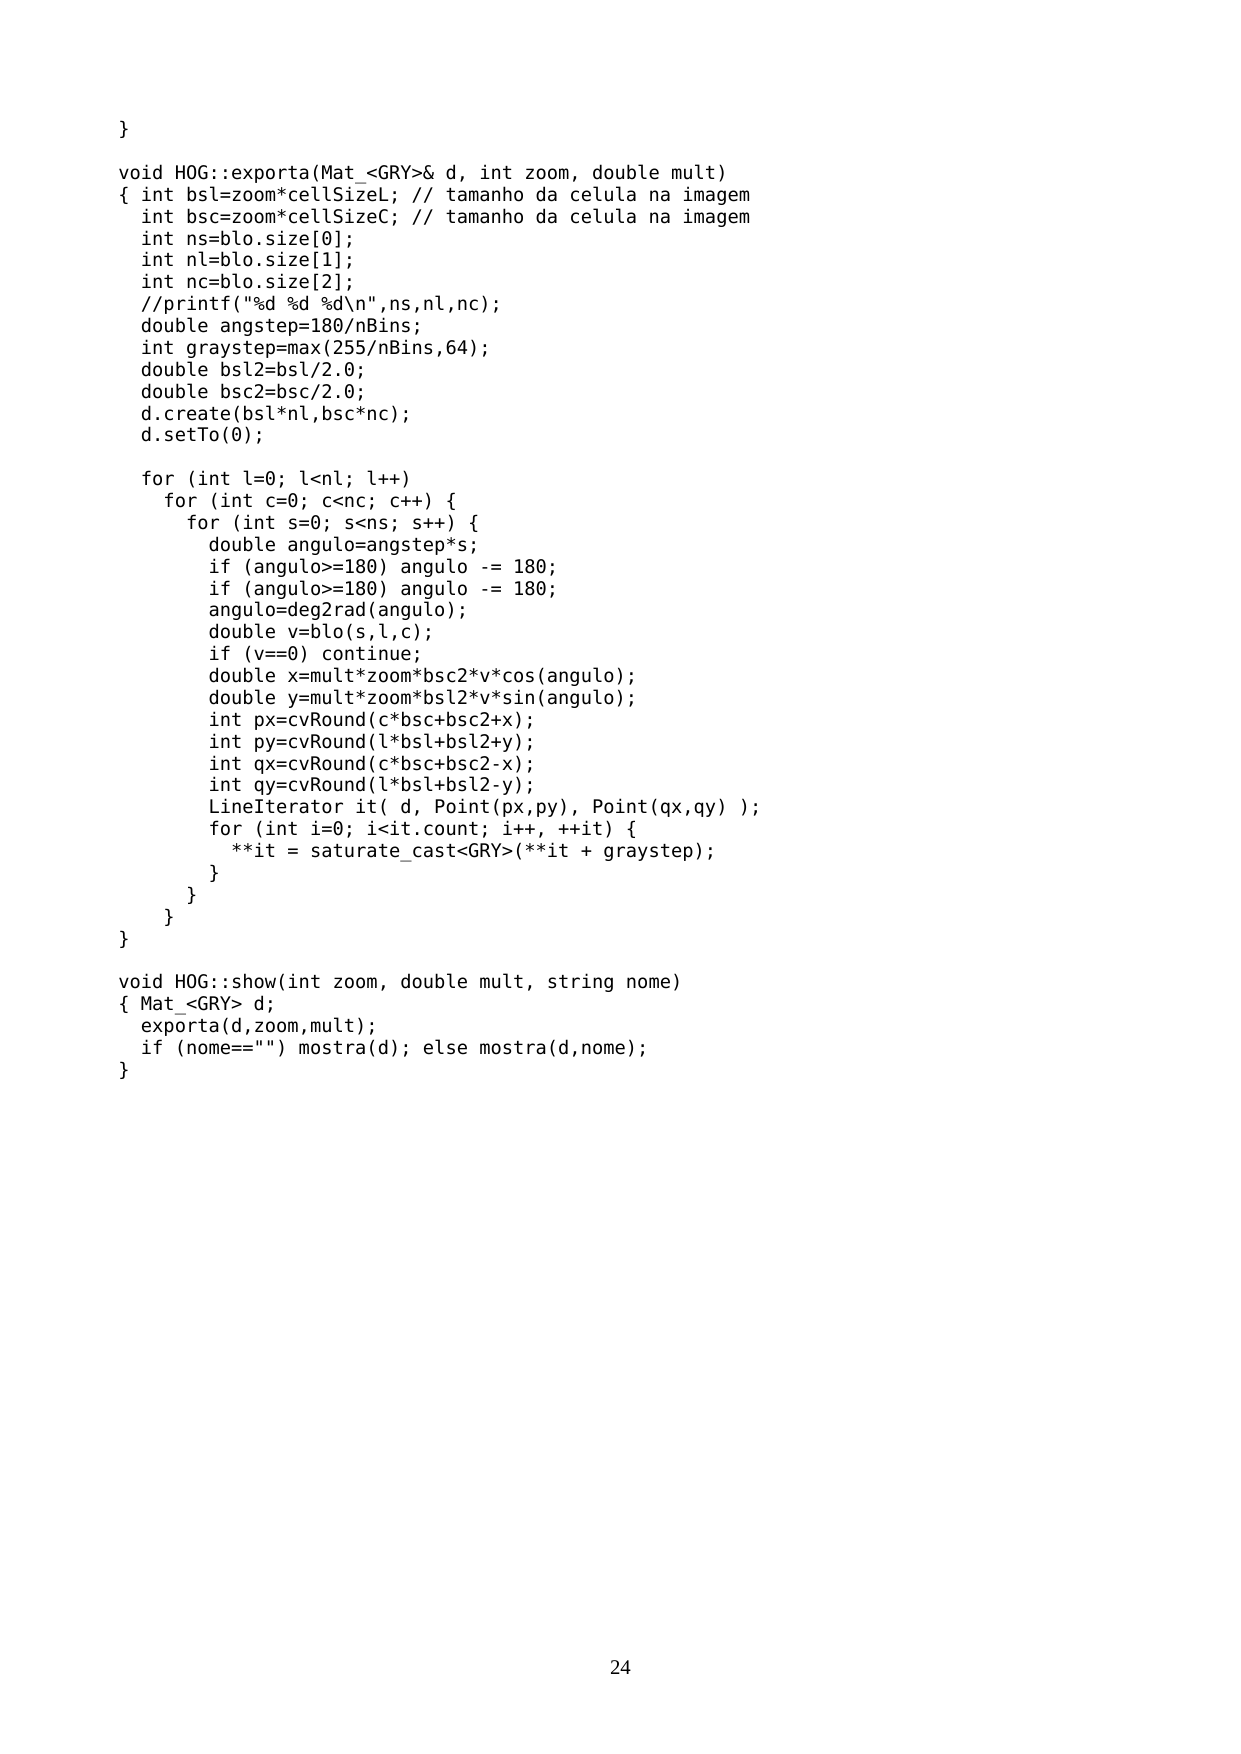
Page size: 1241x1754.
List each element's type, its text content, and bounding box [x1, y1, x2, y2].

text } [118, 118, 1122, 140]
text angulo=deg2rad(angulo); [118, 599, 1122, 621]
text double bsl2=bsl/2.0; [118, 359, 1122, 381]
text d.create(bsl*nl,bsc*nc); [118, 402, 1122, 424]
text } [118, 927, 1122, 949]
text for (int c=0; c<nc; c++) { [118, 490, 1122, 512]
text int graystep=max(255/nBins,64); [118, 337, 1122, 359]
text LineIterator it( d, Point(px,py), Point(qx,qy) ); [118, 796, 1122, 818]
text double x=mult*zoom*bsc2*v*cos(angulo); [118, 665, 1122, 687]
text int qx=cvRound(c*bsc+bsc2-x); [118, 752, 1122, 774]
text int ns=blo.size[0]; [118, 227, 1122, 249]
text for (int l=0; l<nl; l++) [118, 468, 1122, 490]
text { Mat_<GRY> d; [118, 993, 1122, 1015]
text double bsc2=bsc/2.0; [118, 381, 1122, 402]
text int nc=blo.size[2]; [118, 271, 1122, 293]
text { int bsl=zoom*cellSizeL; // tamanho da celula na imagem [118, 184, 1122, 206]
text int py=cvRound(l*bsl+bsl2+y); [118, 731, 1122, 752]
text if (nome=="") mostra(d); else mostra(d,nome); [118, 1037, 1122, 1059]
text exporta(d,zoom,mult); [118, 1015, 1122, 1037]
text double v=blo(s,l,c); [118, 621, 1122, 643]
text //printf("%d %d %d\n",ns,nl,nc); [118, 293, 1122, 315]
text d.setTo(0); [118, 424, 1122, 446]
text double y=mult*zoom*bsl2*v*sin(angulo); [118, 687, 1122, 709]
text } [118, 906, 1122, 927]
text } [118, 1059, 1122, 1081]
text void HOG::show(int zoom, double mult, string nome) [118, 971, 1122, 993]
text int bsc=zoom*cellSizeC; // tamanho da celula na imagem [118, 206, 1122, 227]
text for (int s=0; s<ns; s++) { [118, 512, 1122, 534]
text void HOG::exporta(Mat_<GRY>& d, int zoom, double mult) [118, 162, 1122, 184]
text int nl=blo.size[1]; [118, 249, 1122, 271]
text if (v==0) continue; [118, 643, 1122, 665]
text int px=cvRound(c*bsc+bsc2+x); [118, 709, 1122, 731]
text } [118, 884, 1122, 906]
text double angstep=180/nBins; [118, 315, 1122, 337]
text int qy=cvRound(l*bsl+bsl2-y); [118, 774, 1122, 796]
text if (angulo>=180) angulo -= 180; [118, 556, 1122, 577]
text } [118, 862, 1122, 884]
text for (int i=0; i<it.count; i++, ++it) { [118, 818, 1122, 840]
text **it = saturate_cast<GRY>(**it + graystep); [118, 840, 1122, 862]
text double angulo=angstep*s; [118, 534, 1122, 556]
text if (angulo>=180) angulo -= 180; [118, 577, 1122, 599]
